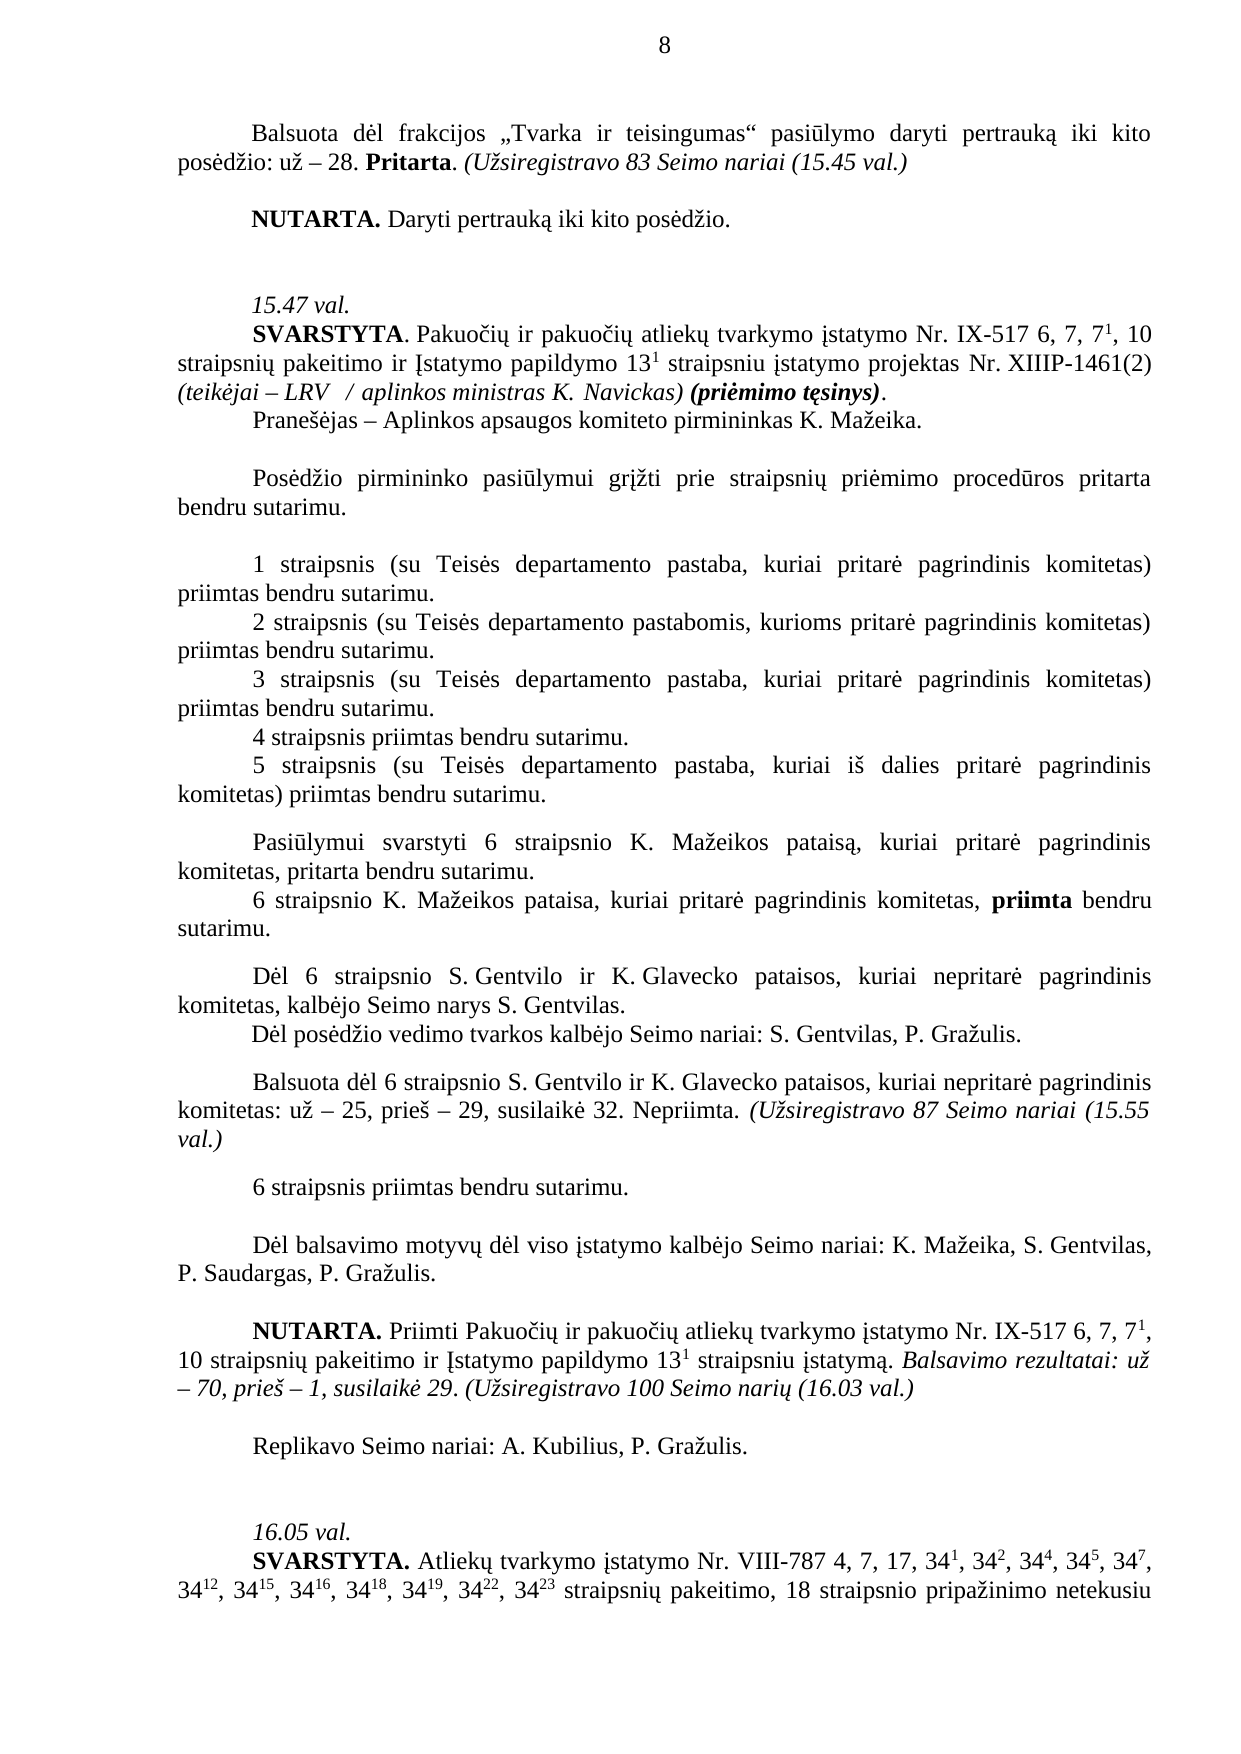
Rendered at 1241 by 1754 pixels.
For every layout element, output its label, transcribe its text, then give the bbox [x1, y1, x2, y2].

text NUTARTA. Priimti Pakuočių ir pakuočių atliekų tvarkymo įstatymo Nr. IX-517 6, 7, 71, 10 straipsnių pakeitimo ir Įstatymo papildymo 131 straipsniu įstatymą. Balsavimo rezultatai: už – 70, prieš – 1, susilaikė 29. (Užsiregistravo 100 Seimo narių (16.03 val.) [177, 1316, 1152, 1402]
text 6 straipsnio K. Mažeikos pataisa, kuriai pritarė pagrindinis komitetas, priimta bendru sutarimu. [177, 885, 1152, 942]
text 15.47 val. [177, 291, 1152, 319]
text 16.05 val. [177, 1517, 1152, 1546]
text Replikavo Seimo nariai: A. Kubilius, P. Gražulis. [177, 1431, 1152, 1460]
text Posėdžio pirmininko pasiūlymui grįžti prie straipsnių priėmimo procedūros pritarta bendru sutarimu. [177, 463, 1152, 521]
text Dėl balsavimo motyvų dėl viso įstatymo kalbėjo Seimo nariai: K. Mažeika, S. Gentvilas, P. Saudargas, P. Gražulis. [177, 1230, 1152, 1287]
text 6 straipsnis priimtas bendru sutarimu. [177, 1172, 1152, 1201]
text Dėl posėdžio vedimo tvarkos kalbėjo Seimo nariai: S. Gentvilas, P. Gražulis. [177, 1019, 1152, 1048]
text Balsuota dėl frakcijos „Tvarka ir teisingumas“ pasiūlymo daryti pertrauką iki kito posėdžio: už – 28. Pritarta. (Užsiregistravo 83 Seimo nariai (15.45 val.) [177, 118, 1152, 176]
text Dėl 6 straipsnio S. Gentvilo ir K. Glavecko pataisos, kuriai nepritarė pagrindinis komitetas, kalbėjo Seimo narys S. Gentvilas. [177, 961, 1152, 1019]
text Pranešėjas – Aplinkos apsaugos komiteto pirmininkas K. Mažeika. [177, 406, 1152, 434]
text NUTARTA. Daryti pertrauką iki kito posėdžio. [177, 204, 1152, 233]
text 1 straipsnis (su Teisės departamento pastaba, kuriai pritarė pagrindinis komitetas) priimtas bendru sutarimu. [177, 549, 1152, 607]
text 3 straipsnis (su Teisės departamento pastaba, kuriai pritarė pagrindinis komitetas) priimtas bendru sutarimu. [177, 664, 1152, 722]
text Balsuota dėl 6 straipsnio S. Gentvilo ir K. Glavecko pataisos, kuriai nepritarė pagrindinis komitetas: už – 25, prieš – 29, susilaikė 32. Nepriimta. (Užsiregistravo 87 Seimo nariai (15.55 val.) [177, 1067, 1152, 1153]
text 2 straipsnis (su Teisės departamento pastabomis, kurioms pritarė pagrindinis komitetas) priimtas bendru sutarimu. [177, 607, 1152, 664]
text SVARSTYTA. Pakuočių ir pakuočių atliekų tvarkymo įstatymo Nr. IX-517 6, 7, 71, 10 straipsnių pakeitimo ir Įstatymo papildymo 131 straipsniu įstatymo projektas Nr. XIIIP-1461(2) (teikėjai – LRV / aplinkos ministras K. Navickas) (priėmimo tęsinys). [177, 319, 1152, 406]
text 5 straipsnis (su Teisės departamento pastaba, kuriai iš dalies pritarė pagrindinis komitetas) priimtas bendru sutarimu. [177, 751, 1152, 808]
text SVARSTYTA. Atliekų tvarkymo įstatymo Nr. VIII-787 4, 7, 17, 341, 342, 344, 345, 347, 3412, 3415, 3416, 3418, 3419, 3422, 3423 straipsnių pakeitimo, 18 straipsnio pripažinimo netekusiu [177, 1546, 1152, 1603]
text 4 straipsnis priimtas bendru sutarimu. [177, 722, 1152, 751]
text Pasiūlymui svarstyti 6 straipsnio K. Mažeikos pataisą, kuriai pritarė pagrindinis komitetas, pritarta bendru sutarimu. [177, 827, 1152, 885]
